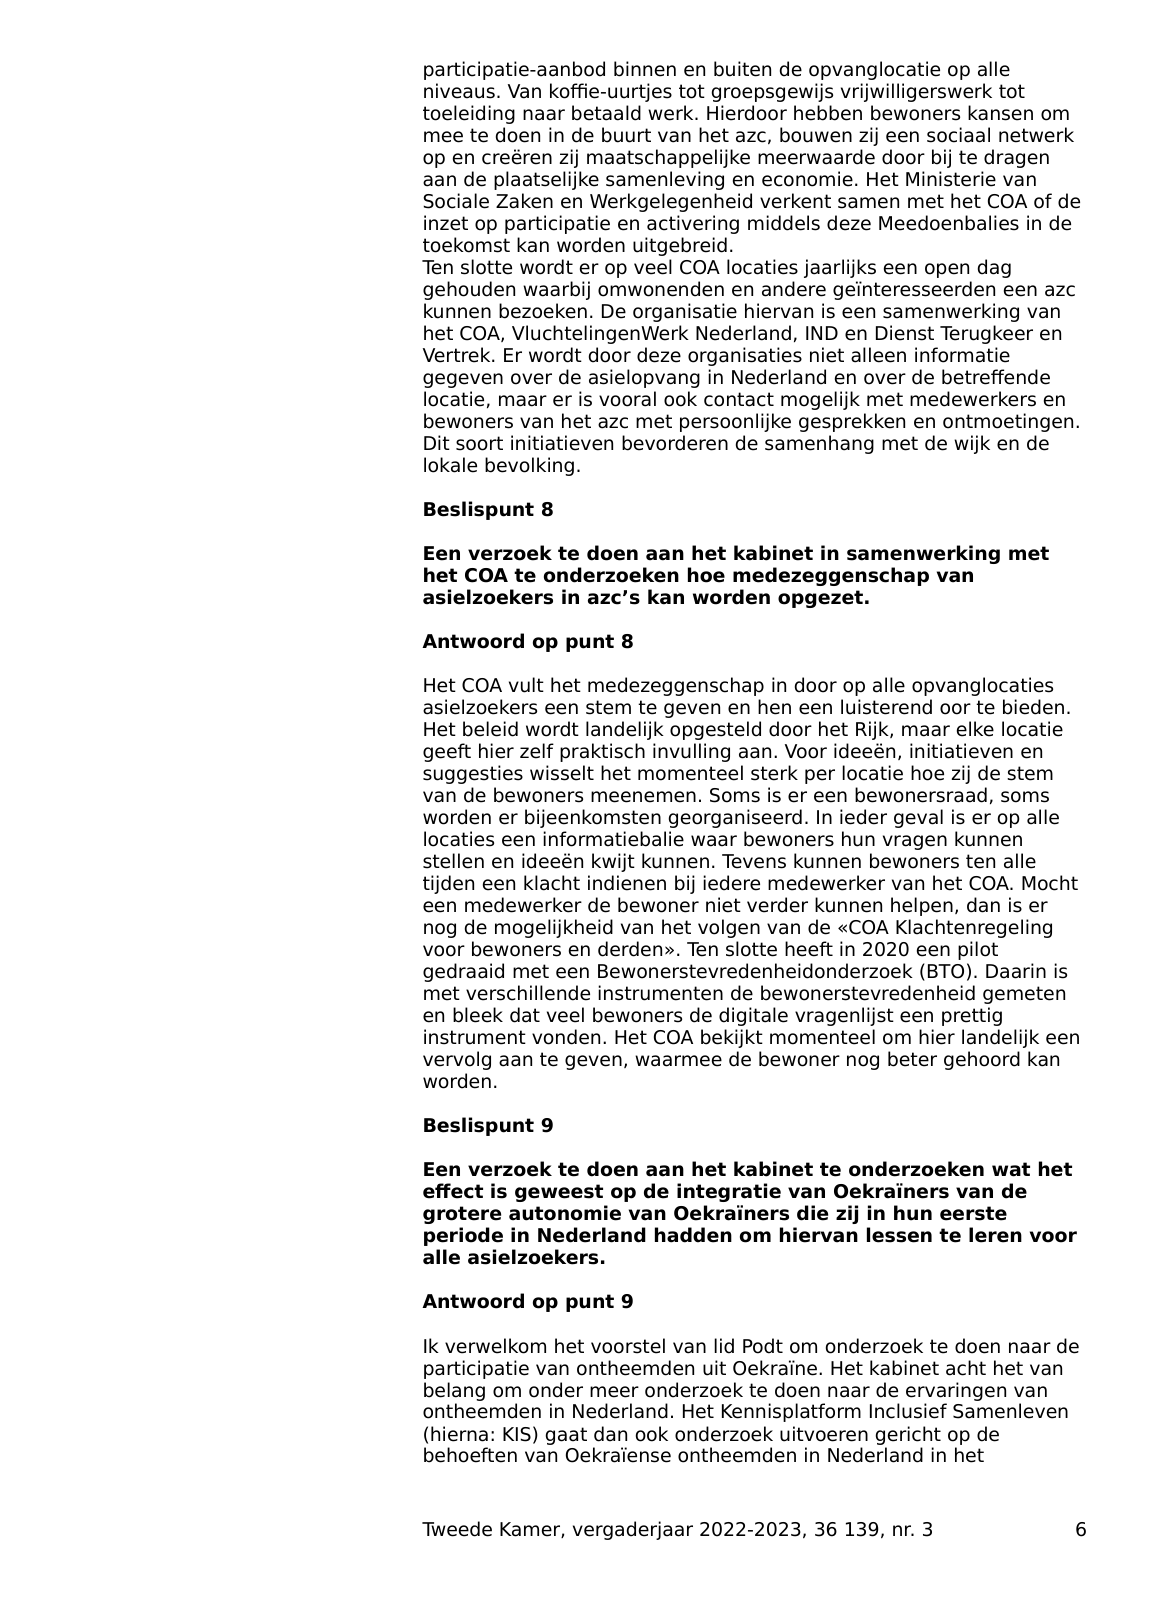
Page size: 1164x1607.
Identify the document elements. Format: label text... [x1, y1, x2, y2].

subtitle Antwoord op punt 8 [422, 631, 1087, 653]
subtitle Beslispunt 8 [422, 499, 1087, 521]
text Ten slotte wordt er op veel COA locaties jaarlijks een open dag gehouden waarbij omwonenden en andere geïnteresseerden een azc kunnen bezoeken. De organisatie hiervan is een samenwerking van het COA, VluchtelingenWerk Nederland, IND en Dienst Terugkeer en Vertrek. Er wordt door deze organisaties niet alleen informatie gegeven over de asielopvang in Nederland en over de betreffende locatie, maar er is vooral ook contact mogelijk met medewerkers en bewoners van het azc met persoonlijke gesprekken en ontmoetingen. Dit soort initiatieven bevorderen de samenhang met de wijk en de lokale bevolking. [422, 257, 1087, 477]
subtitle Beslispunt 9 [422, 1115, 1087, 1137]
text Het COA vult het medezeggenschap in door op alle opvanglocaties asielzoekers een stem te geven en hen een luisterend oor te bieden. Het beleid wordt landelijk opgesteld door het Rijk, maar elke locatie geeft hier zelf praktisch invulling aan. Voor ideeën, initiatieven en suggesties wisselt het momenteel sterk per locatie hoe zij de stem van de bewoners meenemen. Soms is er een bewonersraad, soms worden er bijeenkomsten georganiseerd. In ieder geval is er op alle locaties een informatiebalie waar bewoners hun vragen kunnen stellen en ideeën kwijt kunnen. Tevens kunnen bewoners ten alle tijden een klacht indienen bij iedere medewerker van het COA. Mocht een medewerker de bewoner niet verder kunnen helpen, dan is er nog de mogelijkheid van het volgen van de «COA Klachtenregeling voor bewoners en derden». Ten slotte heeft in 2020 een pilot gedraaid met een Bewonerstevredenheidonderzoek (BTO). Daarin is met verschillende instrumenten de bewonerstevredenheid gemeten en bleek dat veel bewoners de digitale vragenlijst een prettig instrument vonden. Het COA bekijkt momenteel om hier landelijk een vervolg aan te geven, waarmee de bewoner nog beter gehoord kan worden. [422, 675, 1087, 1093]
text Een verzoek te doen aan het kabinet in samenwerking met het COA te onderzoeken hoe medezeggenschap van asielzoekers in azc’s kan worden opgezet. [422, 543, 1087, 609]
text participatie-aanbod binnen en buiten de opvanglocatie op alle niveaus. Van koffie-uurtjes tot groepsgewijs vrijwilligerswerk tot toeleiding naar betaald werk. Hierdoor hebben bewoners kansen om mee te doen in de buurt van het azc, bouwen zij een sociaal netwerk op en creëren zij maatschappelijke meerwaarde door bij te dragen aan de plaatselijke samenleving en economie. Het Ministerie van Sociale Zaken en Werkgelegenheid verkent samen met het COA of de inzet op participatie en activering middels deze Meedoenbalies in de toekomst kan worden uitgebreid. [422, 59, 1087, 257]
subtitle Antwoord op punt 9 [422, 1291, 1087, 1313]
text Ik verwelkom het voorstel van lid Podt om onderzoek te doen naar de participatie van ontheemden uit Oekraïne. Het kabinet acht het van belang om onder meer onderzoek te doen naar de ervaringen van ontheemden in Nederland. Het Kennisplatform Inclusief Samenleven (hierna: KIS) gaat dan ook onderzoek uitvoeren gericht op de behoeften van Oekraïense ontheemden in Nederland in het [422, 1336, 1087, 1467]
text Een verzoek te doen aan het kabinet te onderzoeken wat het effect is geweest op de integratie van Oekraïners van de grotere autonomie van Oekraïners die zij in hun eerste periode in Nederland hadden om hiervan lessen te leren voor alle asielzoekers. [422, 1159, 1087, 1269]
